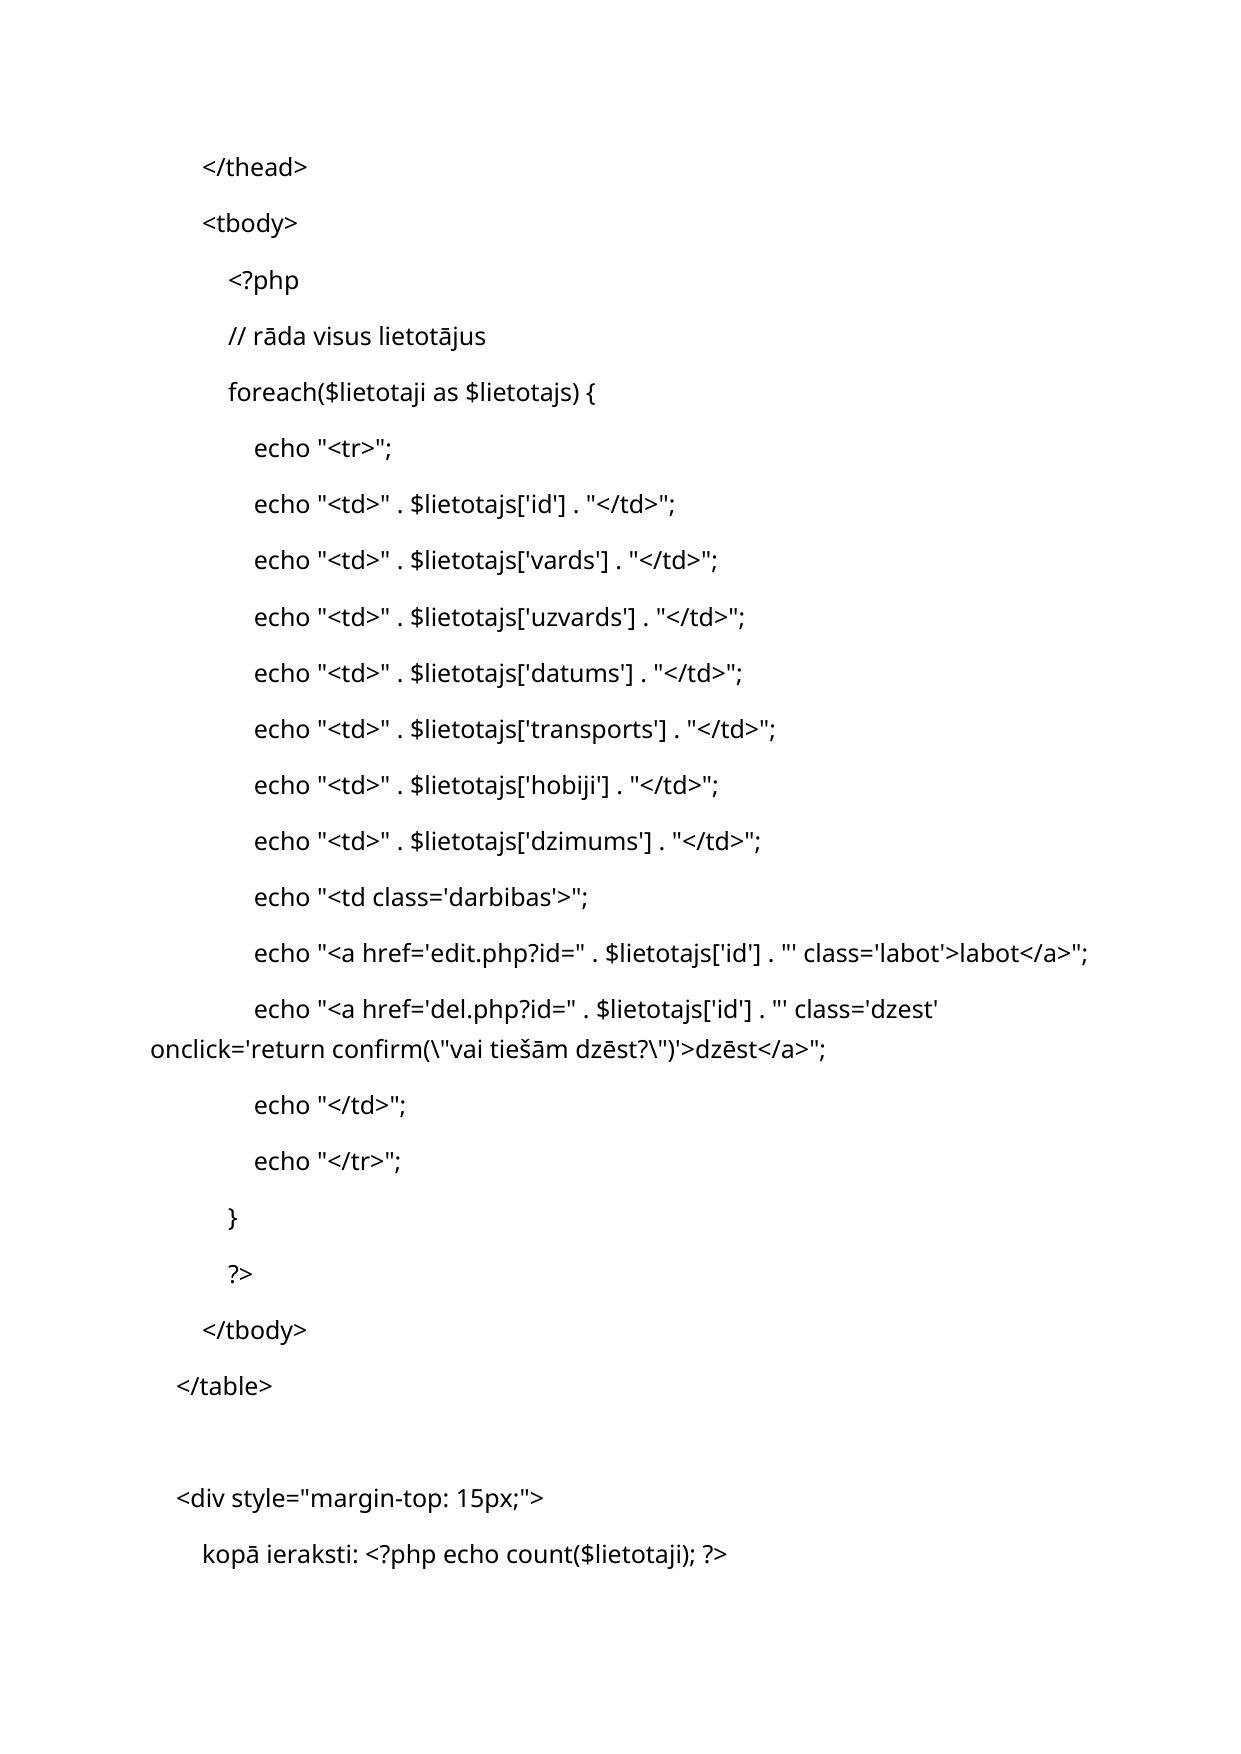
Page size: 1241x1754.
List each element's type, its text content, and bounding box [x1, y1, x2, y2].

text </thead> [150, 150, 1090, 184]
text echo "<td>" . $lietotajs['datums'] . "</td>"; [150, 655, 1090, 689]
text echo "<td>" . $lietotajs['transports'] . "</td>"; [150, 711, 1090, 746]
text echo "<a href='del.php?id=" . $lietotajs['id'] . "' class='dzest' onclick='return confirm(\"vai tiešām dzēst?\")'>dzēst</a>"; [150, 992, 1090, 1066]
text <?php [150, 262, 1090, 296]
text } [150, 1200, 1090, 1234]
text echo "<td>" . $lietotajs['id'] . "</td>"; [150, 487, 1090, 521]
text </table> [150, 1368, 1090, 1403]
text echo "</tr>"; [150, 1144, 1090, 1178]
text foreach($lietotaji as $lietotajs) { [150, 374, 1090, 409]
text echo "<td>" . $lietotajs['uzvards'] . "</td>"; [150, 599, 1090, 633]
text echo "<td>" . $lietotajs['hobiji'] . "</td>"; [150, 768, 1090, 802]
text echo "<td>" . $lietotajs['dzimums'] . "</td>"; [150, 824, 1090, 858]
text ?> [150, 1256, 1090, 1290]
text echo "<tr>"; [150, 431, 1090, 465]
text kopā ieraksti: <?php echo count($lietotaji); ?> [150, 1537, 1090, 1571]
text <tbody> [150, 206, 1090, 240]
text echo "</td>"; [150, 1088, 1090, 1122]
text </tbody> [150, 1312, 1090, 1346]
text echo "<a href='edit.php?id=" . $lietotajs['id'] . "' class='labot'>labot</a>"; [150, 936, 1090, 970]
text echo "<td>" . $lietotajs['vards'] . "</td>"; [150, 543, 1090, 577]
text // rāda visus lietotājus [150, 318, 1090, 352]
text echo "<td class='darbibas'>"; [150, 880, 1090, 914]
text <div style="margin-top: 15px;"> [150, 1481, 1090, 1515]
